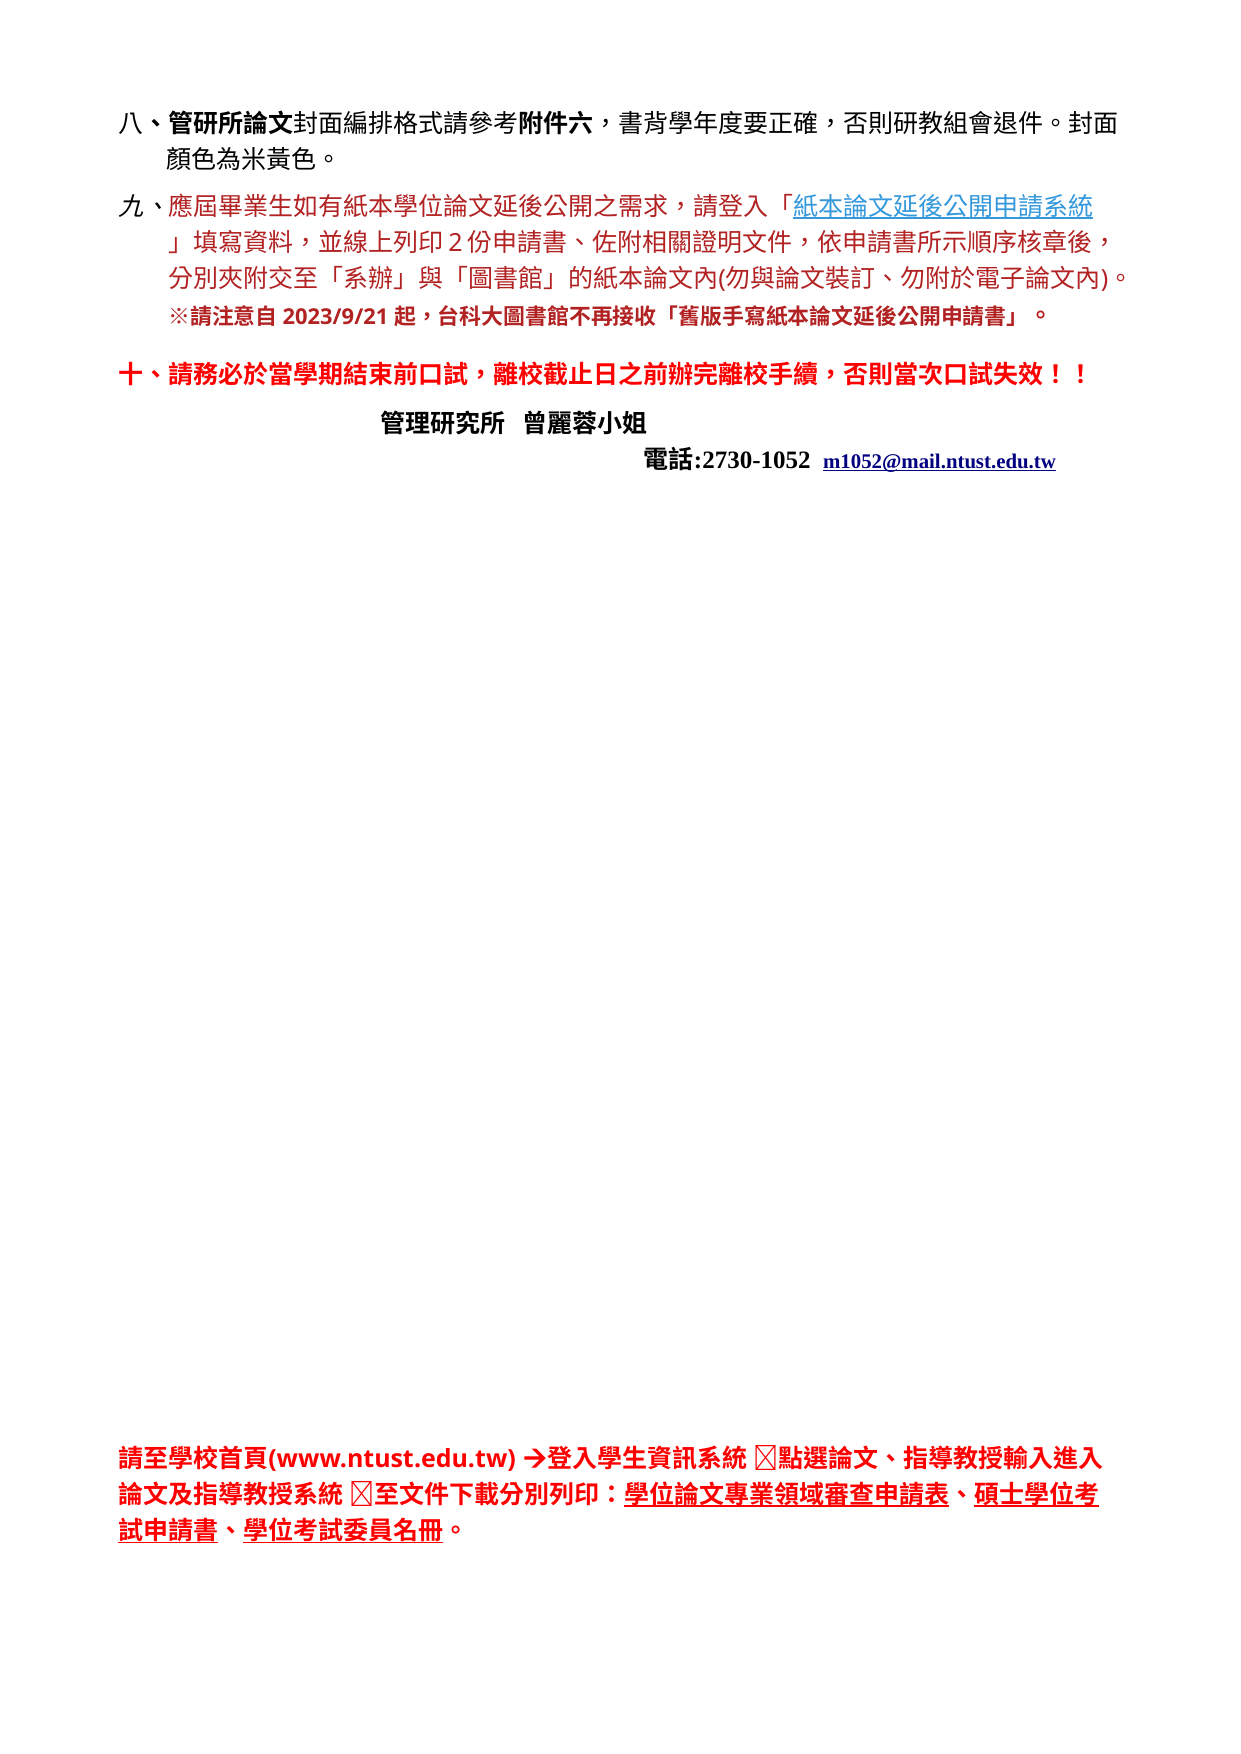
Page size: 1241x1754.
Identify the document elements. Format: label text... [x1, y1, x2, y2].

text 管理研究所 曾麗蓉小姐 [118, 403, 1122, 439]
text 電話:2730-1052 m1052@mail.ntust.edu.tw [118, 439, 1072, 476]
text 九、應屆畢業生如有紙本學位論文延後公開之需求，請登入「紙本論文延後公開申請系統 」填寫資料，並線上列印2份申請書、佐附相關證明文件，依申請書所示順序核章後，分別夾附交至「系辦」與「圖書館」的紙本論文內(勿與論文裝訂、勿附於電子論文內)。※請注意自 2023/9/21 起，台科大圖書館不再接收「舊版手寫紙本論文延後公開申請書」。 [118, 186, 1122, 331]
text 十、請務必於當學期結束前口試，離校截止日之前辦完離校手續，否則當次口試失效！！ [118, 354, 1122, 391]
text 八、管研所論文封面編排格式請參考附件六，書背學年度要正確，否則研教組會退件。封面顏色為米黃色。 [118, 103, 1122, 176]
text 請至學校首頁(www.ntust.edu.tw) 登入學生資訊系統 點選論文、指導教授輸入進入論文及指導教授系統 至文件下載分別列印：學位論文專業領域審查申請表、碩士學位考試申請書、學位考試委員名冊。 [118, 1438, 1122, 1547]
